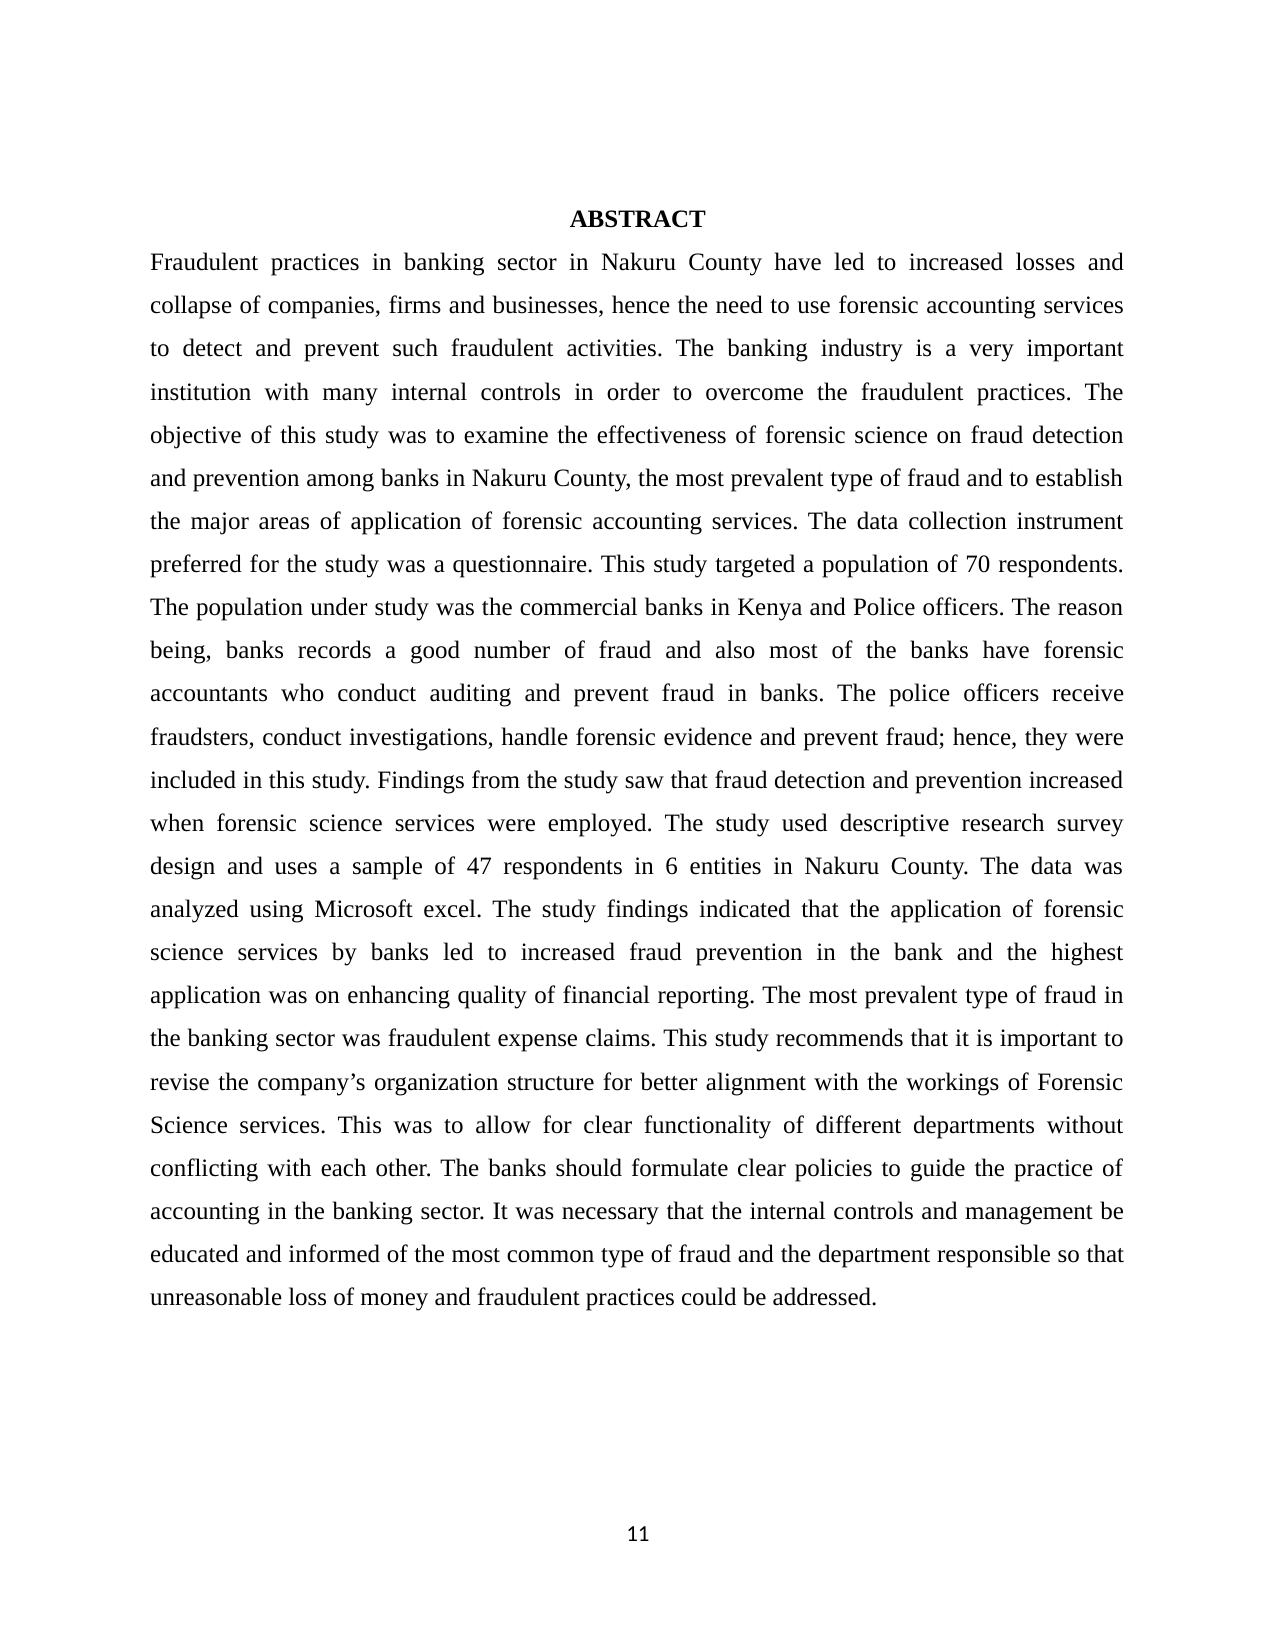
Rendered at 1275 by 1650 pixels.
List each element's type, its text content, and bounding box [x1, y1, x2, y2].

text Fraudulent practices in banking sector in Nakuru County have led to increased losses and collapse of companies, firms and businesses, hence the need to use forensic accounting services to detect and prevent such fraudulent activities. The banking industry is a very important institution with many internal controls in order to overcome the fraudulent practices. The objective of this study was to examine the effectiveness of forensic science on fraud detection and prevention among banks in Nakuru County, the most prevalent type of fraud and to establish the major areas of application of forensic accounting services. The data collection instrument preferred for the study was a questionnaire. This study targeted a population of 70 respondents. The population under study was the commercial banks in Kenya and Police officers. The reason being, banks records a good number of fraud and also most of the banks have forensic accountants who conduct auditing and prevent fraud in banks. The police officers receive fraudsters, conduct investigations, handle forensic evidence and prevent fraud; hence, they were included in this study. Findings from the study saw that fraud detection and prevention increased when forensic science services were employed. The study used descriptive research survey design and uses a sample of 47 respondents in 6 entities in Nakuru County. The data was analyzed using Microsoft excel. The study findings indicated that the application of forensic science services by banks led to increased fraud prevention in the bank and the highest application was on enhancing quality of financial reporting. The most prevalent type of fraud in the banking sector was fraudulent expense claims. This study recommends that it is important to revise the company’s organization structure for better alignment with the workings of Forensic Science services. This was to allow for clear functionality of different departments without conflicting with each other. The banks should formulate clear policies to guide the practice of accounting in the banking sector. It was necessary that the internal controls and management be educated and informed of the most common type of fraud and the department responsible so that unreasonable loss of money and fraudulent practices could be addressed. [150, 247, 1125, 1311]
subtitle ABSTRACT [150, 204, 1125, 233]
